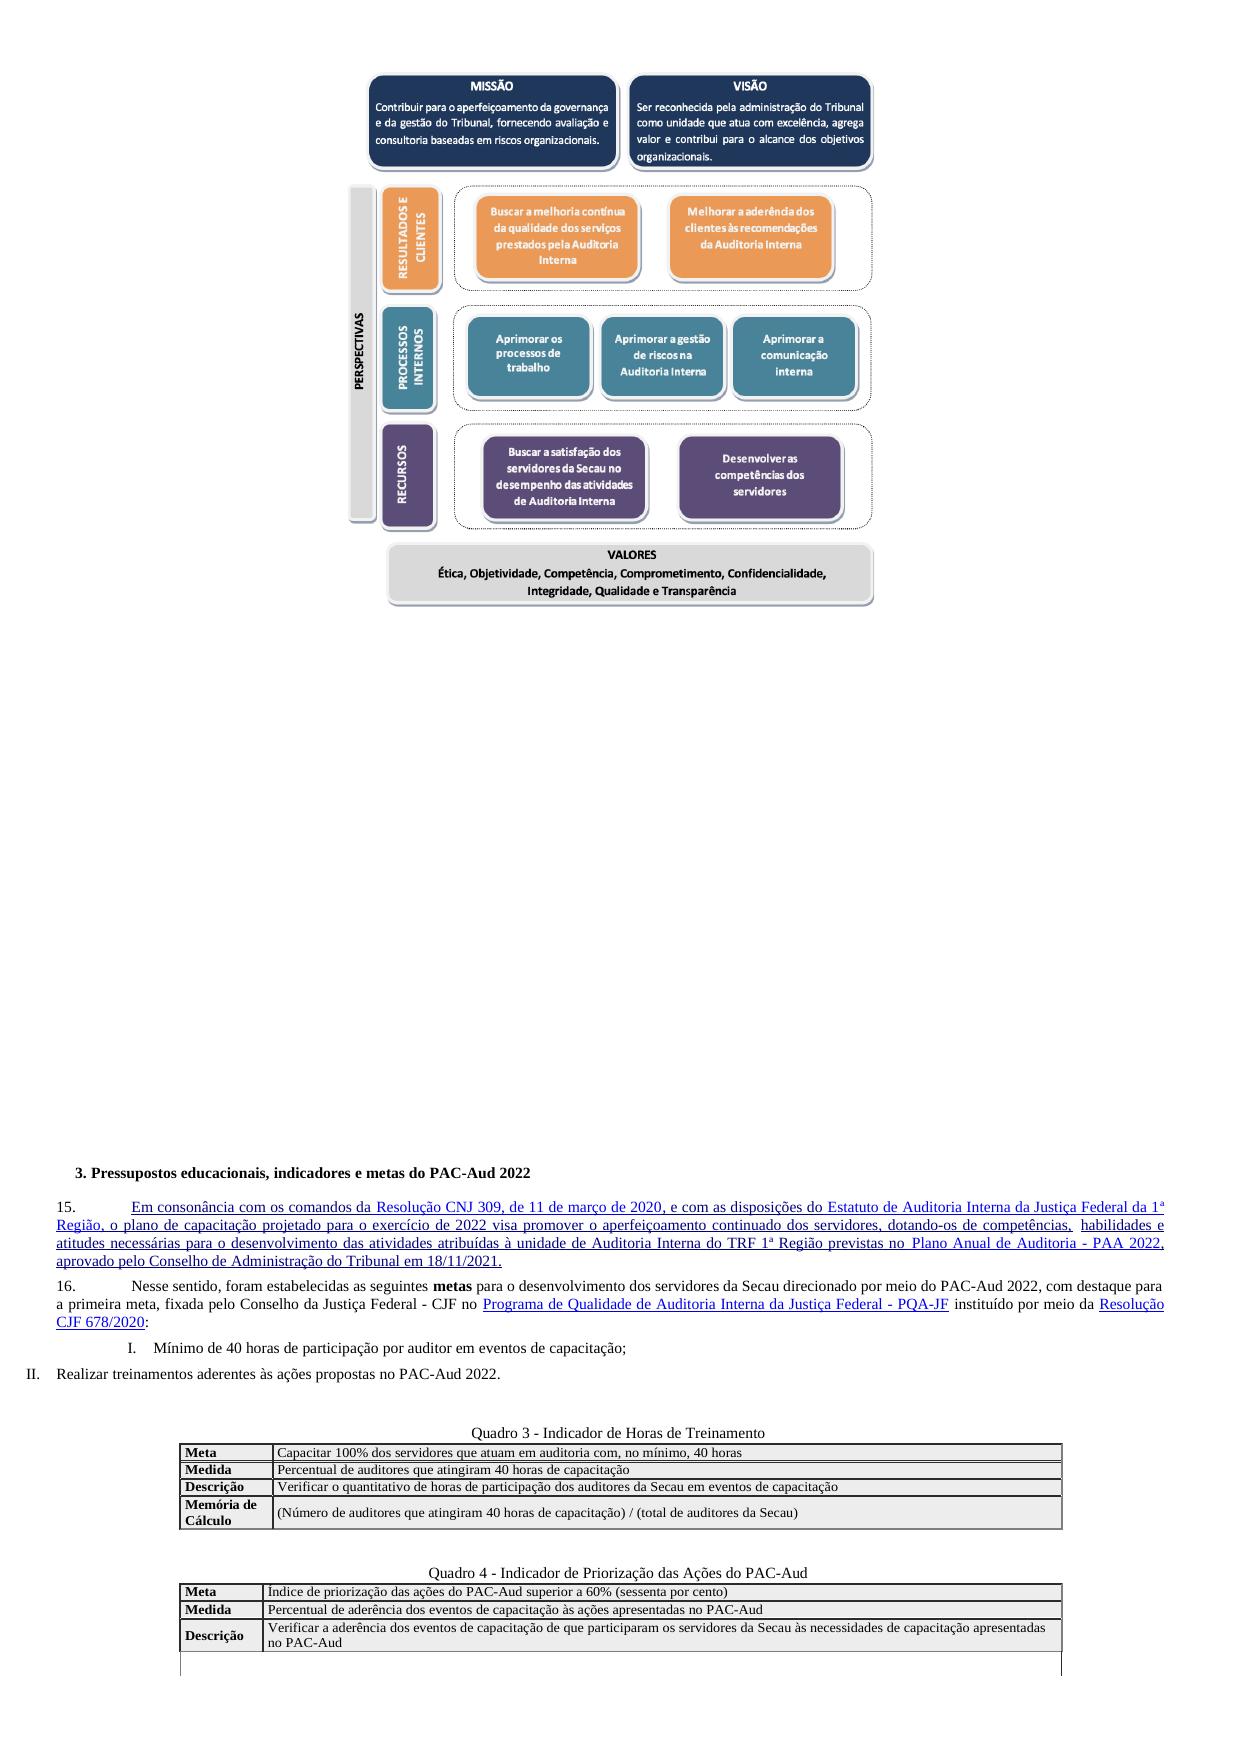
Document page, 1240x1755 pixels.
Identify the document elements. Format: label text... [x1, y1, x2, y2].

table_header Capacitar 100% dos servidores que atuam em auditoria com, no mínimo, 40 horas [274, 1445, 1061, 1460]
list Em consonância com os comandos da Resolução CNJ 309, de 11 de março de 2020, e com as disposições do Estatuto de Auditoria Interna da Justiça Federal da 1ª Região, o plano de capacitação projetado para o exercício de 2022 visa promover o aperfeiçoamento continuado dos servidores, dotando-os de competências, habilidades e atitudes necessárias para o desenvolvimento das atividades atribuídas à unidade de Auditoria Interna do TRF 1ª Região previstas no Plano Anual de Auditoria - PAA 2022, [56, 1198, 1164, 1249]
text Quadro 3 - Indicador de Horas de Treinamento [396, 1424, 840, 1442]
table_cell Descrição [181, 1480, 272, 1495]
table_cell Percentual de auditores que atingiram 40 horas de capacitação [274, 1463, 1061, 1478]
table_cell Medida [181, 1602, 262, 1617]
table_cell Descrição [181, 1620, 262, 1651]
list Mínimo de 40 horas de participação por auditor em eventos de capacitação; [127, 1339, 1192, 1357]
subtitle 3. Pressupostos educacionais, indicadores e metas do PAC-Aud 2022 [75, 1164, 1192, 1182]
table_cell Verificar o quantitativo de horas de participação dos auditores da Secau em eventos de capacitação [274, 1480, 1061, 1495]
table_cell Verificar a aderência dos eventos de capacitação de que participaram os servidores da Secau às necessidades de capacitação apresentadas no PAC-Aud [264, 1620, 1061, 1651]
list aprovado pelo Conselho de Administração do Tribunal em 18/11/2021. [56, 1250, 1164, 1269]
table_cell Medida [181, 1463, 272, 1478]
list Nesse sentido, foram estabelecidas as seguintes metas para o desenvolvimento dos servidores da Secau direcionado por meio do PAC-Aud 2022, com destaque para a primeira meta, fixada pelo Conselho da Justiça Federal - CJF no Programa de Qualidade de Auditoria Interna da Justiça Federal - PQA-JF instituído por meio da Resolução CJF 678/2020: [56, 1277, 1164, 1331]
table_header Índice de priorização das ações do PAC-Aud superior a 60% (sessenta por cento) [264, 1585, 1061, 1600]
table_header Meta [181, 1445, 272, 1460]
table_cell Percentual de aderência dos eventos de capacitação às ações apresentadas no PAC-Aud [264, 1602, 1061, 1617]
table_cell (Número de auditores que atingiram 40 horas de capacitação) / (total de auditores da Secau) [274, 1497, 1061, 1528]
list Realizar treinamentos aderentes às ações propostas no PAC-Aud 2022. [26, 1364, 1192, 1382]
table_cell [181, 1652, 1061, 1676]
table_header Meta [181, 1585, 262, 1600]
text Quadro 4 - Indicador de Priorização das Ações do PAC-Aud [396, 1564, 840, 1582]
table_cell Memória de Cálculo [181, 1497, 272, 1528]
